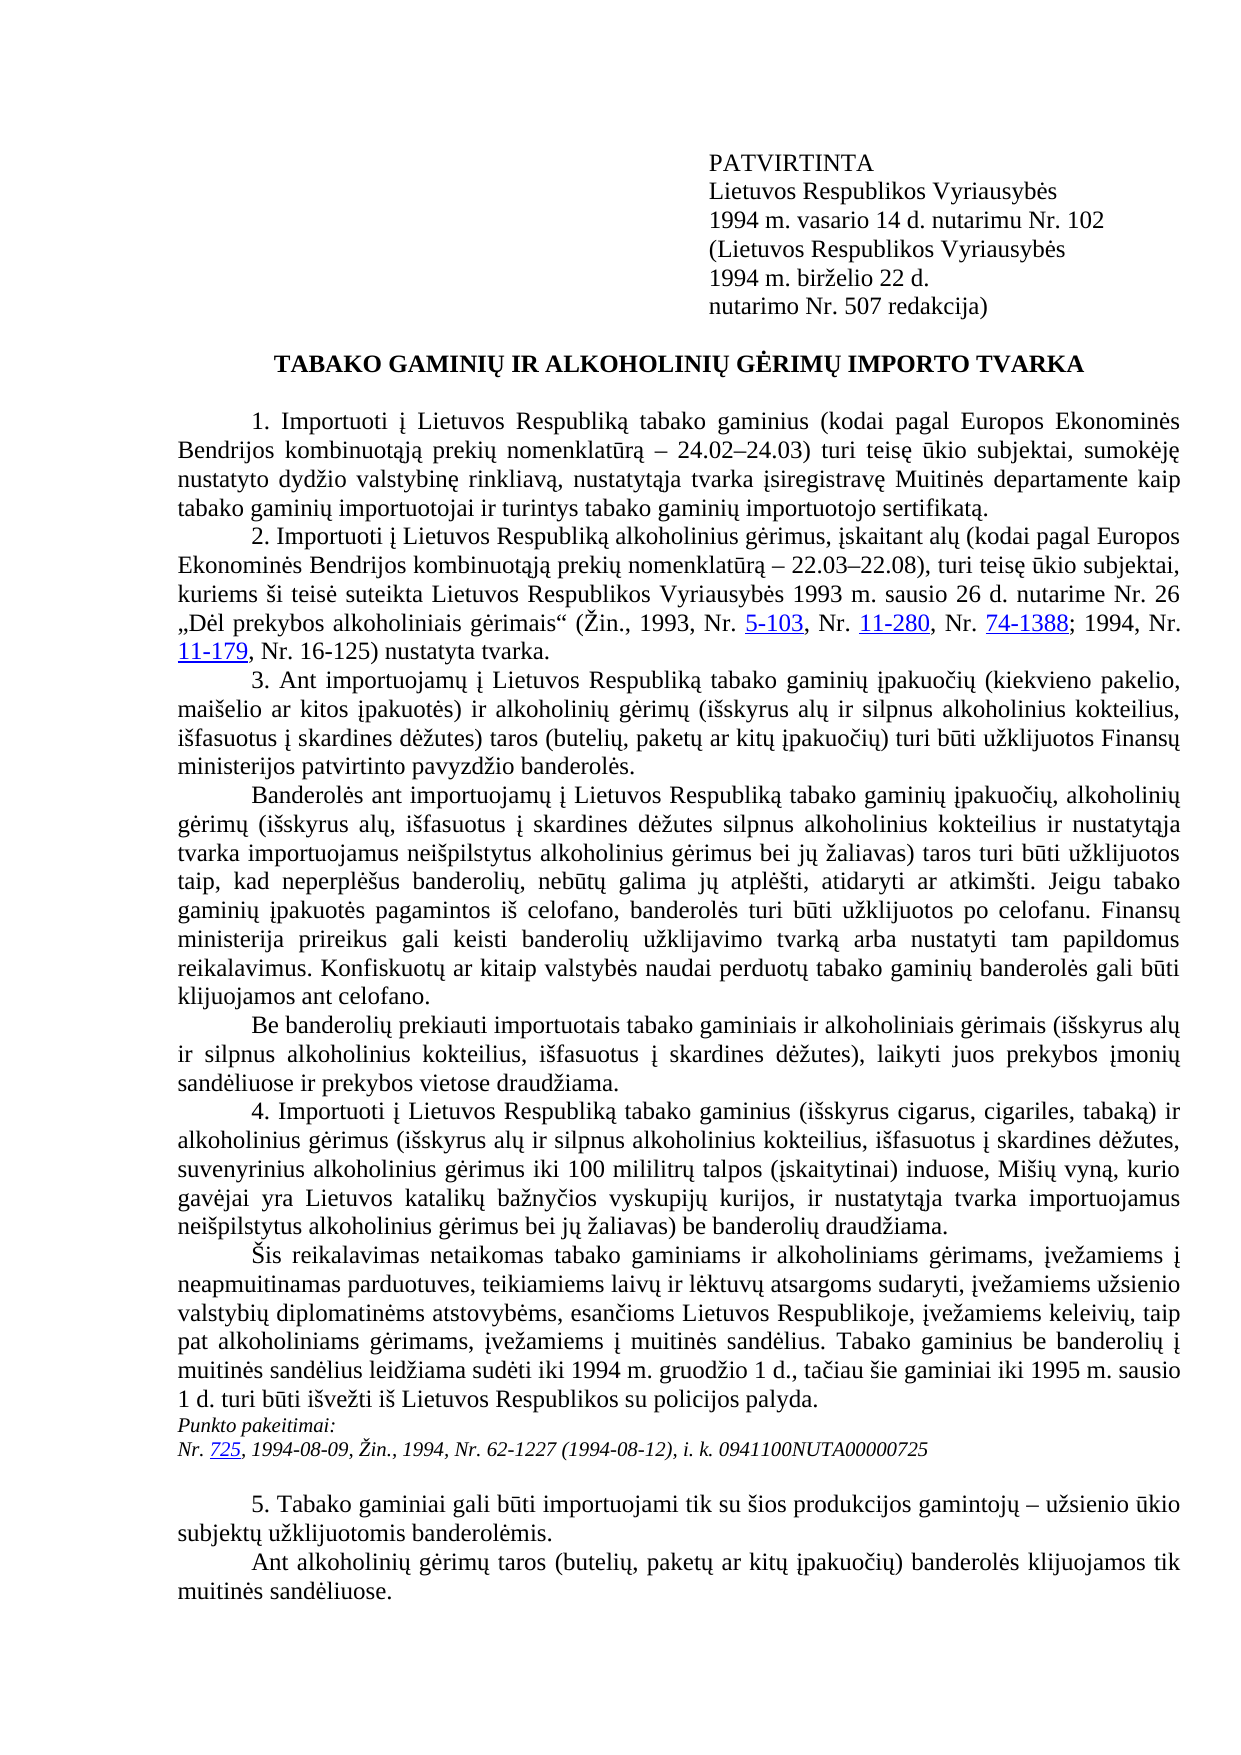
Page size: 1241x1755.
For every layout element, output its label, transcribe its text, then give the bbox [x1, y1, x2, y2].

text Be banderolių prekiauti importuotais tabako gaminiais ir alkoholiniais gėrimais (išskyrus alų ir silpnus alkoholinius kokteilius, išfasuotus į skardines dėžutes), laikyti juos prekybos įmonių sandėliuose ir prekybos vietose draudžiama. [177, 1010, 1181, 1096]
text 1994 m. birželio 22 d. [177, 263, 1181, 291]
text PATVIRTINTA [709, 148, 1181, 176]
text 3. Ant importuojamų į Lietuvos Respubliką tabako gaminių įpakuočių (kiekvieno pakelio, maišelio ar kitos įpakuotės) ir alkoholinių gėrimų (išskyrus alų ir silpnus alkoholinius kokteilius, išfasuotus į skardines dėžutes) taros (butelių, paketų ar kitų įpakuočių) turi būti užklijuotos Finansų ministerijos patvirtinto pavyzdžio banderolės. [177, 665, 1181, 780]
text TABAKO GAMINIŲ IR ALKOHOLINIŲ GĖRIMŲ IMPORTO TVARKA [177, 349, 1181, 378]
text nutarimo Nr. 507 redakcija) [177, 291, 1181, 320]
text 4. Importuoti į Lietuvos Respubliką tabako gaminius (išskyrus cigarus, cigariles, tabaką) ir alkoholinius gėrimus (išskyrus alų ir silpnus alkoholinius kokteilius, išfasuotus į skardines dėžutes, suvenyrinius alkoholinius gėrimus iki 100 mililitrų talpos (įskaitytinai) induose, Mišių vyną, kurio gavėjai yra Lietuvos katalikų bažnyčios vyskupijų kurijos, ir nustatytąja tvarka importuojamus neišpilstytus alkoholinius gėrimus bei jų žaliavas) be banderolių draudžiama. [177, 1096, 1181, 1240]
text (Lietuvos Respublikos Vyriausybės [177, 234, 1181, 263]
text Šis reikalavimas netaikomas tabako gaminiams ir alkoholiniams gėrimams, įvežamiems į neapmuitinamas parduotuves, teikiamiems laivų ir lėktuvų atsargoms sudaryti, įvežamiems užsienio valstybių diplomatinėms atstovybėms, esančioms Lietuvos Respublikoje, įvežamiems keleivių, taip pat alkoholiniams gėrimams, įvežamiems į muitinės sandėlius. Tabako gaminius be banderolių į muitinės sandėlius leidžiama sudėti iki 1994 m. gruodžio 1 d., tačiau šie gaminiai iki 1995 m. sausio 1 d. turi būti išvežti iš Lietuvos Respublikos su policijos palyda. [177, 1240, 1181, 1413]
text Nr. 725, 1994-08-09, Žin., 1994, Nr. 62-1227 (1994-08-12), i. k. 0941100NUTA00000725 [177, 1437, 1181, 1461]
text 1. Importuoti į Lietuvos Respubliką tabako gaminius (kodai pagal Europos Ekonominės Bendrijos kombinuotąją prekių nomenklatūrą – 24.02–24.03) turi teisę ūkio subjektai, sumokėję nustatyto dydžio valstybinę rinkliavą, nustatytąja tvarka įsiregistravę Muitinės departamente kaip tabako gaminių importuotojai ir turintys tabako gaminių importuotojo sertifikatą. [177, 406, 1181, 521]
text 1994 m. vasario 14 d. nutarimu Nr. 102 [177, 205, 1181, 234]
text Ant alkoholinių gėrimų taros (butelių, paketų ar kitų įpakuočių) banderolės klijuojamos tik muitinės sandėliuose. [177, 1547, 1181, 1604]
text 5. Tabako gaminiai gali būti importuojami tik su šios produkcijos gamintojų – užsienio ūkio subjektų užklijuotomis banderolėmis. [177, 1489, 1181, 1547]
text Banderolės ant importuojamų į Lietuvos Respubliką tabako gaminių įpakuočių, alkoholinių gėrimų (išskyrus alų, išfasuotus į skardines dėžutes silpnus alkoholinius kokteilius ir nustatytąja tvarka importuojamus neišpilstytus alkoholinius gėrimus bei jų žaliavas) taros turi būti užklijuotos taip, kad neperplėšus banderolių, nebūtų galima jų atplėšti, atidaryti ar atkimšti. Jeigu tabako gaminių įpakuotės pagamintos iš celofano, banderolės turi būti užklijuotos po celofanu. Finansų ministerija prireikus gali keisti banderolių užklijavimo tvarką arba nustatyti tam papildomus reikalavimus. Konfiskuotų ar kitaip valstybės naudai perduotų tabako gaminių banderolės gali būti klijuojamos ant celofano. [177, 780, 1181, 1010]
text 2. Importuoti į Lietuvos Respubliką alkoholinius gėrimus, įskaitant alų (kodai pagal Europos Ekonominės Bendrijos kombinuotąją prekių nomenklatūrą – 22.03–22.08), turi teisę ūkio subjektai, kuriems ši teisė suteikta Lietuvos Respublikos Vyriausybės 1993 m. sausio 26 d. nutarime Nr. 26 „Dėl prekybos alkoholiniais gėrimais“ (Žin., 1993, Nr. 5-103, Nr. 11-280, Nr. 74-1388; 1994, Nr. 11-179, Nr. 16-125) nustatyta tvarka. [177, 521, 1181, 665]
text Punkto pakeitimai: [177, 1413, 1181, 1437]
text Lietuvos Respublikos Vyriausybės [177, 176, 1181, 205]
